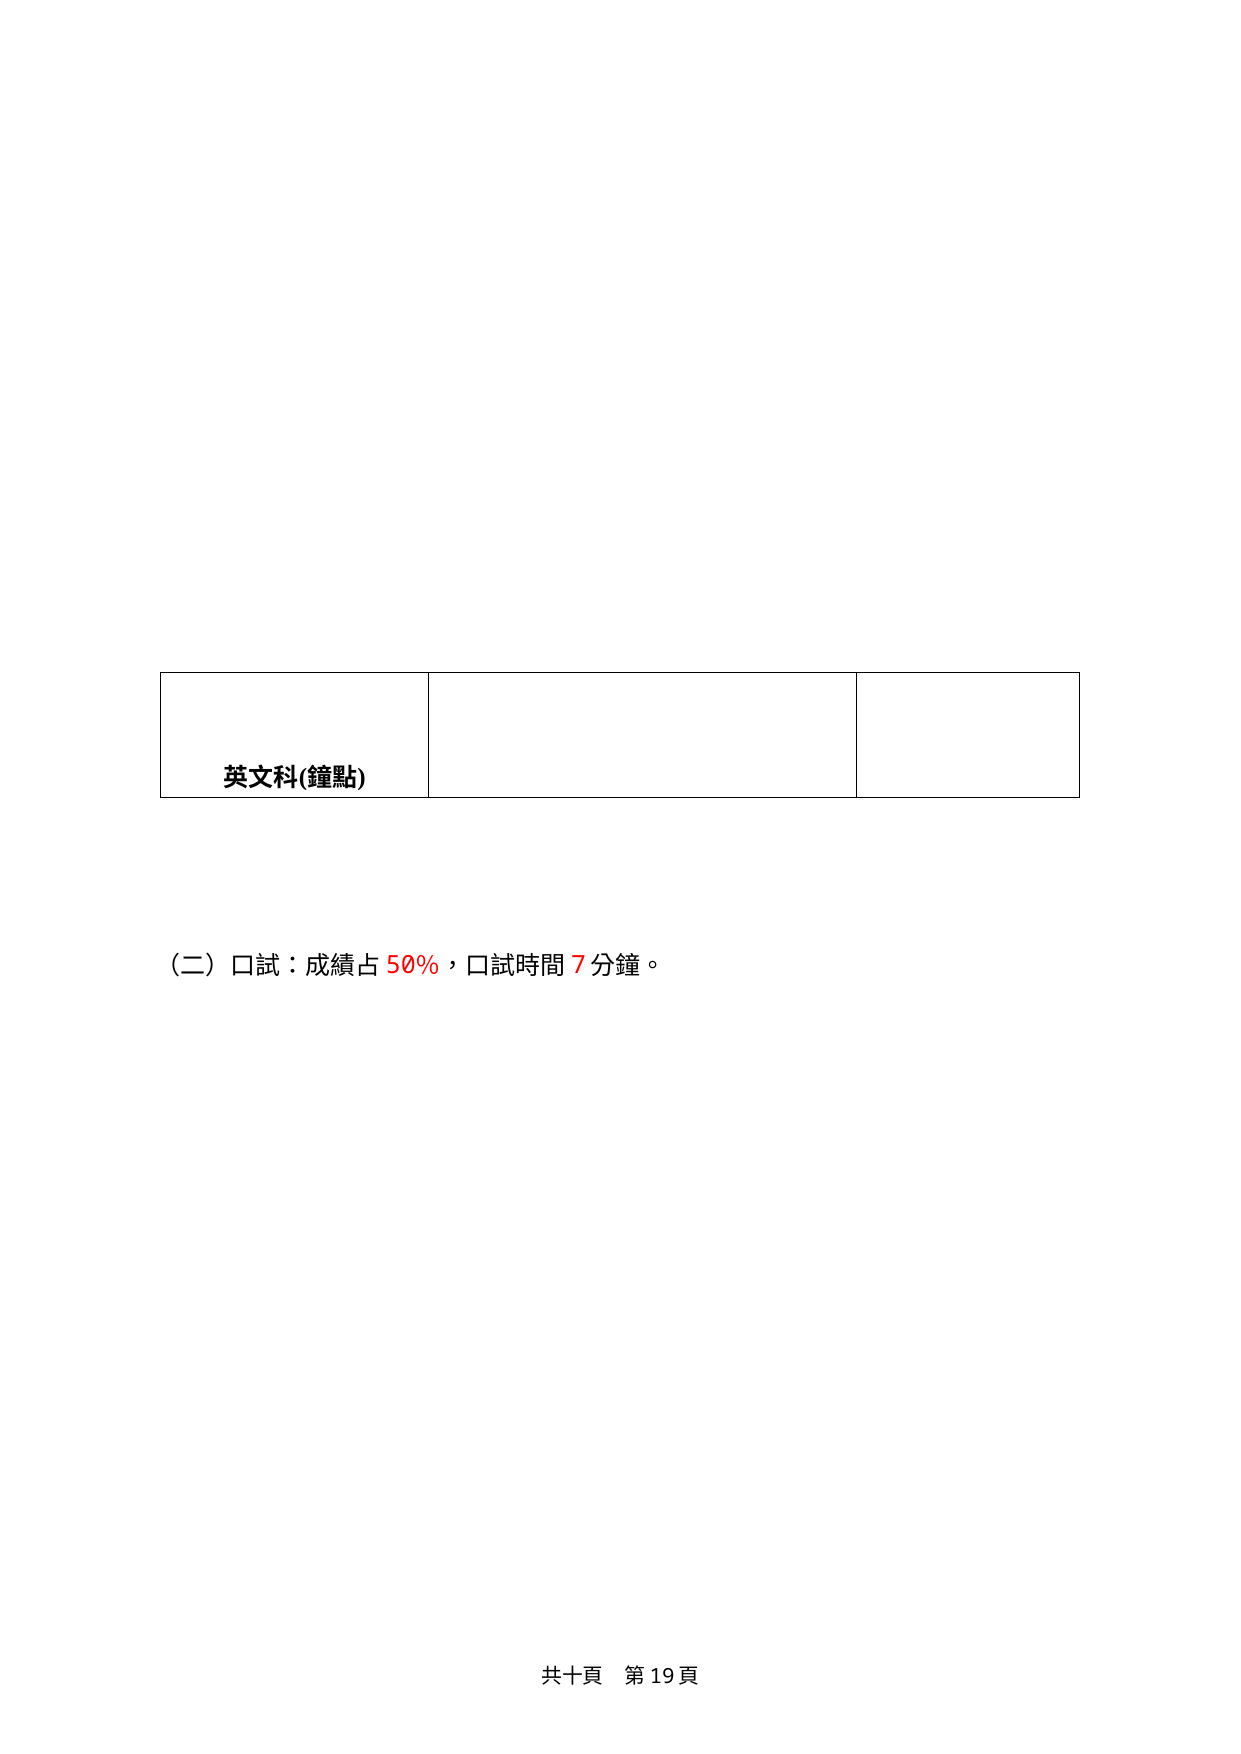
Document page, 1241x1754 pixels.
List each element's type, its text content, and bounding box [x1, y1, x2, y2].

table_cell 英文科(鐘點) [161, 673, 428, 797]
text （二）口試：成績占50％，口試時間7分鐘。 [156, 922, 1122, 984]
table_cell [429, 673, 856, 797]
table_cell [857, 673, 1079, 797]
